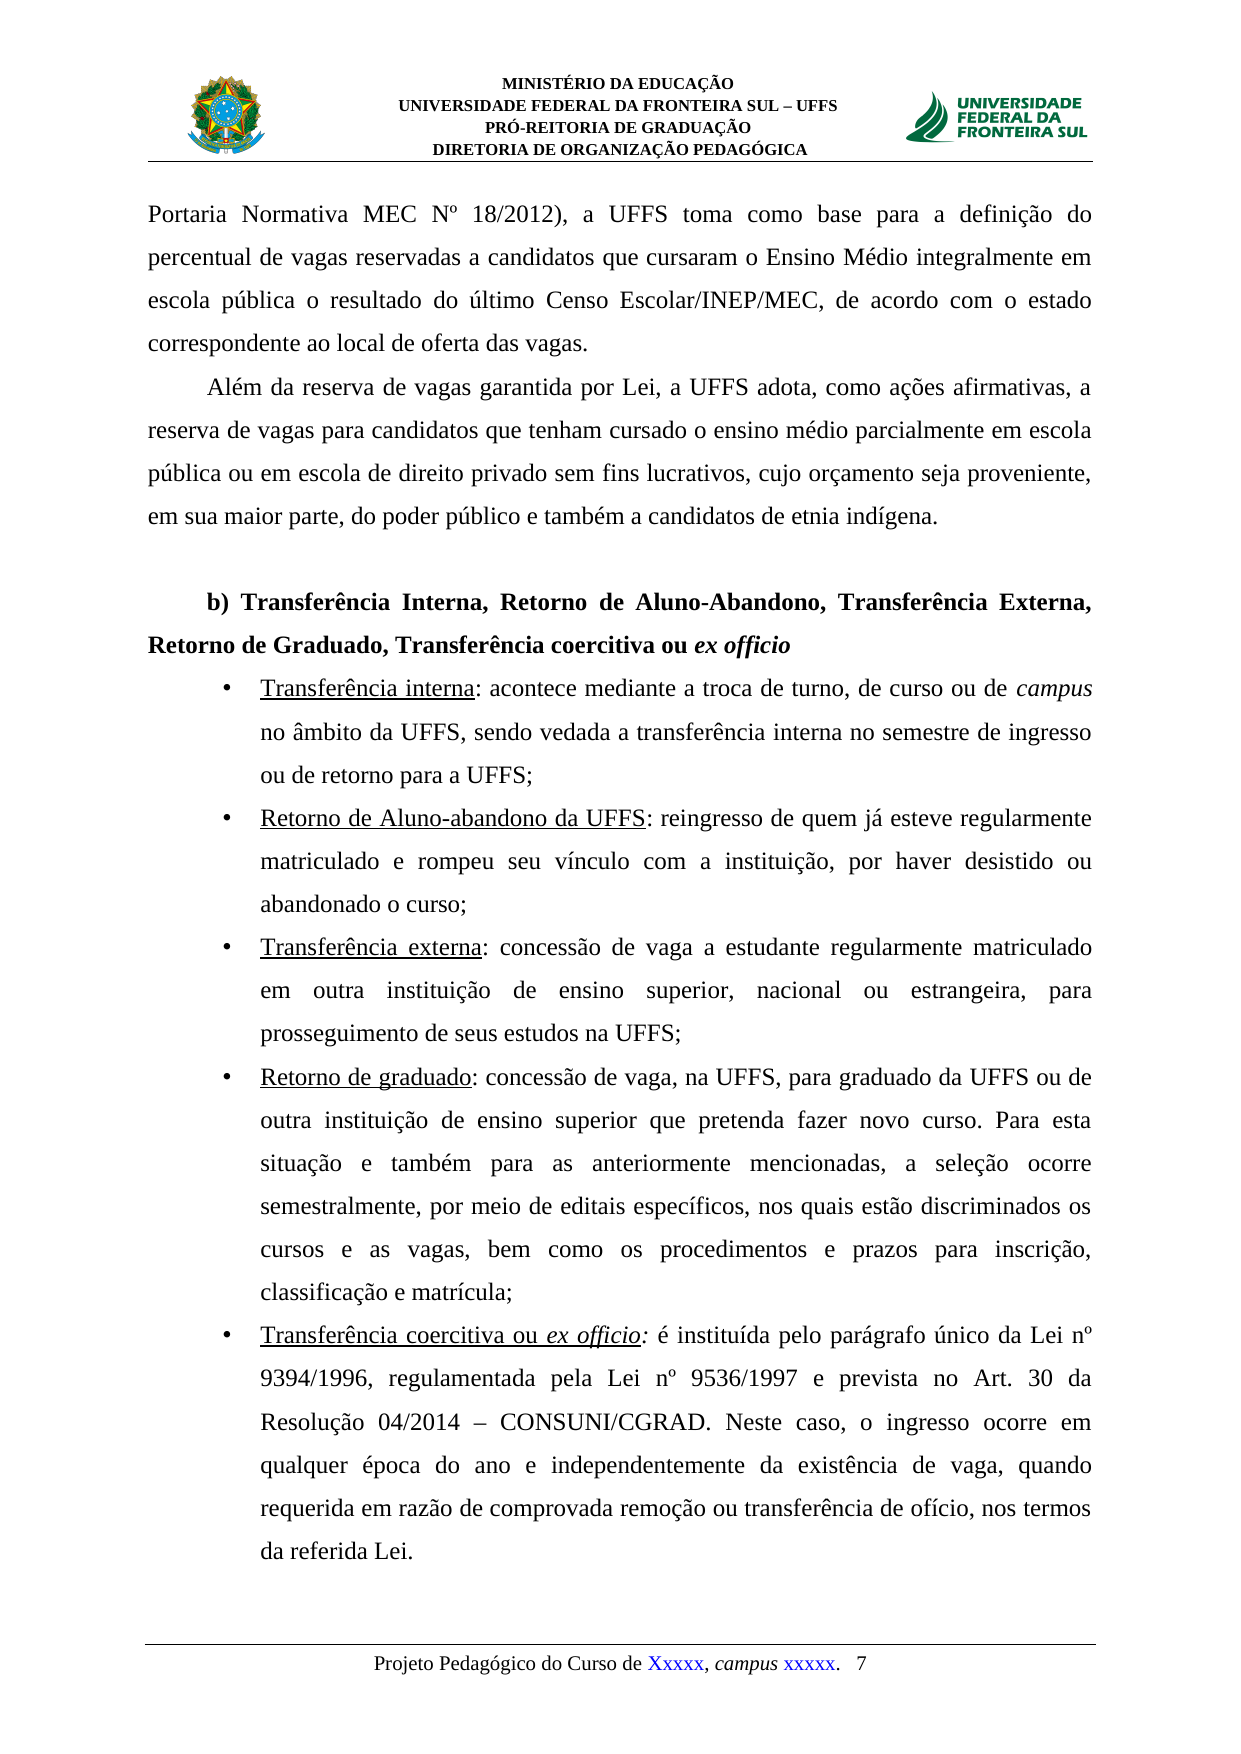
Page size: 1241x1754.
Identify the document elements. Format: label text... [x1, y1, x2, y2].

picture [187, 76, 265, 154]
text b) Transferência Interna, Retorno de Aluno-Abandono, Transferência Externa, Retorno de Graduado, Transferência coercitiva ou ex officio [148, 587, 1093, 659]
list Retorno de graduado: concessão de vaga, na UFFS, para graduado da UFFS ou de outra instituição de ensino superior que pretenda fazer novo curso. Para esta situação e também para as anteriormente mencionadas, a seleção ocorre semestralmente, por meio de editais específicos, nos quais estão discriminados os cursos e as vagas, bem como os procedimentos e prazos para inscrição, classificação e matrícula; [223, 1062, 1093, 1306]
text Além da reserva de vagas garantida por Lei, a UFFS adota, como ações afirmativas, a reserva de vagas para candidatos que tenham cursado o ensino médio parcialmente em escola pública ou em escola de direito privado sem fins lucrativos, cujo orçamento seja proveniente, em sua maior parte, do poder público e também a candidatos de etnia indígena. [148, 372, 1093, 530]
picture [903, 90, 1090, 146]
list Transferência interna: acontece mediante a troca de turno, de curso ou de campus no âmbito da UFFS, sendo vedada a transferência interna no semestre de ingresso ou de retorno para a UFFS; [223, 673, 1093, 788]
list Retorno de Aluno-abandono da UFFS: reingresso de quem já esteve regularmente matriculado e rompeu seu vínculo com a instituição, por haver desistido ou abandonado o curso; [223, 803, 1093, 918]
list Transferência coercitiva ou ex officio: é instituída pelo parágrafo único da Lei nº 9394/1996, regulamentada pela Lei nº 9536/1997 e prevista no Art. 30 da Resolução 04/2014 – CONSUNI/CGRAD. Neste caso, o ingresso ocorre em qualquer época do ano e independentemente da existência de vaga, quando requerida em razão de comprovada remoção ou transferência de ofício, nos termos da referida Lei. [223, 1320, 1093, 1565]
list Transferência externa: concessão de vaga a estudante regularmente matriculado em outra instituição de ensino superior, nacional ou estrangeira, para prosseguimento de seus estudos na UFFS; [223, 932, 1093, 1047]
text Portaria Normativa MEC Nº 18/2012), a UFFS toma como base para a definição do percentual de vagas reservadas a candidatos que cursaram o Ensino Médio integralmente em escola pública o resultado do último Censo Escolar/INEP/MEC, de acordo com o estado correspondente ao local de oferta das vagas. [148, 199, 1093, 357]
